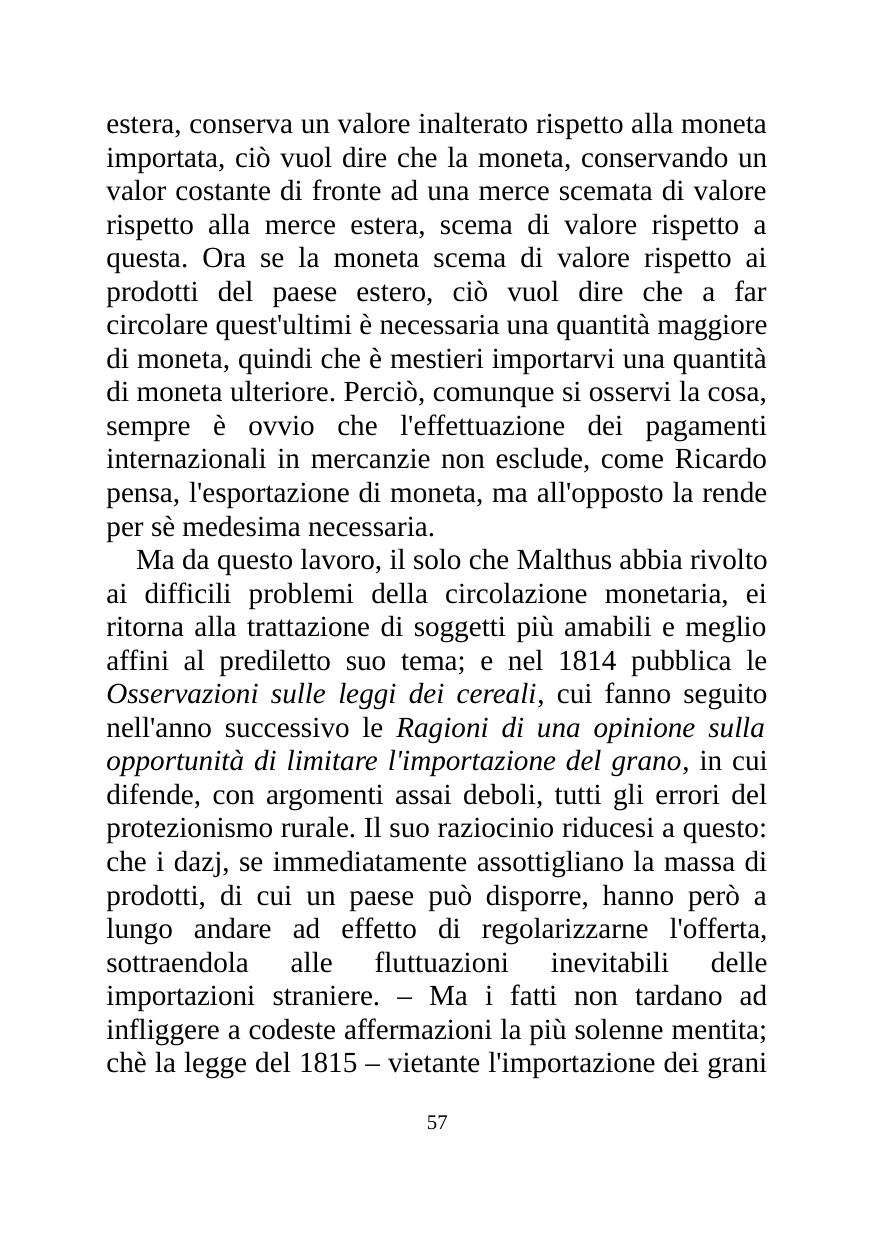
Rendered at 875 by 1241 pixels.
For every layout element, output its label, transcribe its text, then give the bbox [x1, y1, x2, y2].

text estera, conserva un valore inalterato rispetto alla moneta importata, ciò vuol dire che la moneta, conservando un valor costante di fronte ad una merce scemata di valore rispetto alla merce estera, scema di valore rispetto a questa. Ora se la moneta scema di valore rispetto ai prodotti del paese estero, ciò vuol dire che a far circolare quest'ultimi è necessaria una quantità maggiore di moneta, quindi che è mestieri importarvi una quantità di moneta ulteriore. Perciò, comunque si osservi la cosa, sempre è ovvio che l'effettuazione dei pagamenti internazionali in mercanzie non esclude, come Ricardo pensa, l'esportazione di moneta, ma all'opposto la rende per sè medesima necessaria. [106, 106, 768, 542]
text Ma da questo lavoro, il solo che Malthus abbia rivolto ai difficili problemi della circolazione monetaria, ei ritorna alla trattazione di soggetti più amabili e meglio affini al prediletto suo tema; e nel 1814 pubblica le Osservazioni sulle leggi dei cereali, cui fanno seguito nell'anno successivo le Ragioni di una opinione sulla opportunità di limitare l'importazione del grano, in cui difende, con argomenti assai deboli, tutti gli errori del protezionismo rurale. Il suo raziocinio riducesi a questo: che i dazj, se immediatamente assottigliano la massa di prodotti, di cui un paese può disporre, hanno però a lungo andare ad effetto di regolarizzarne l'offerta, sottraendola alle fluttuazioni inevitabili delle importazioni straniere. – Ma i fatti non tardano ad infliggere a codeste affermazioni la più solenne mentita; chè la legge del 1815 – vietante l'importazione dei grani [106, 542, 768, 1079]
